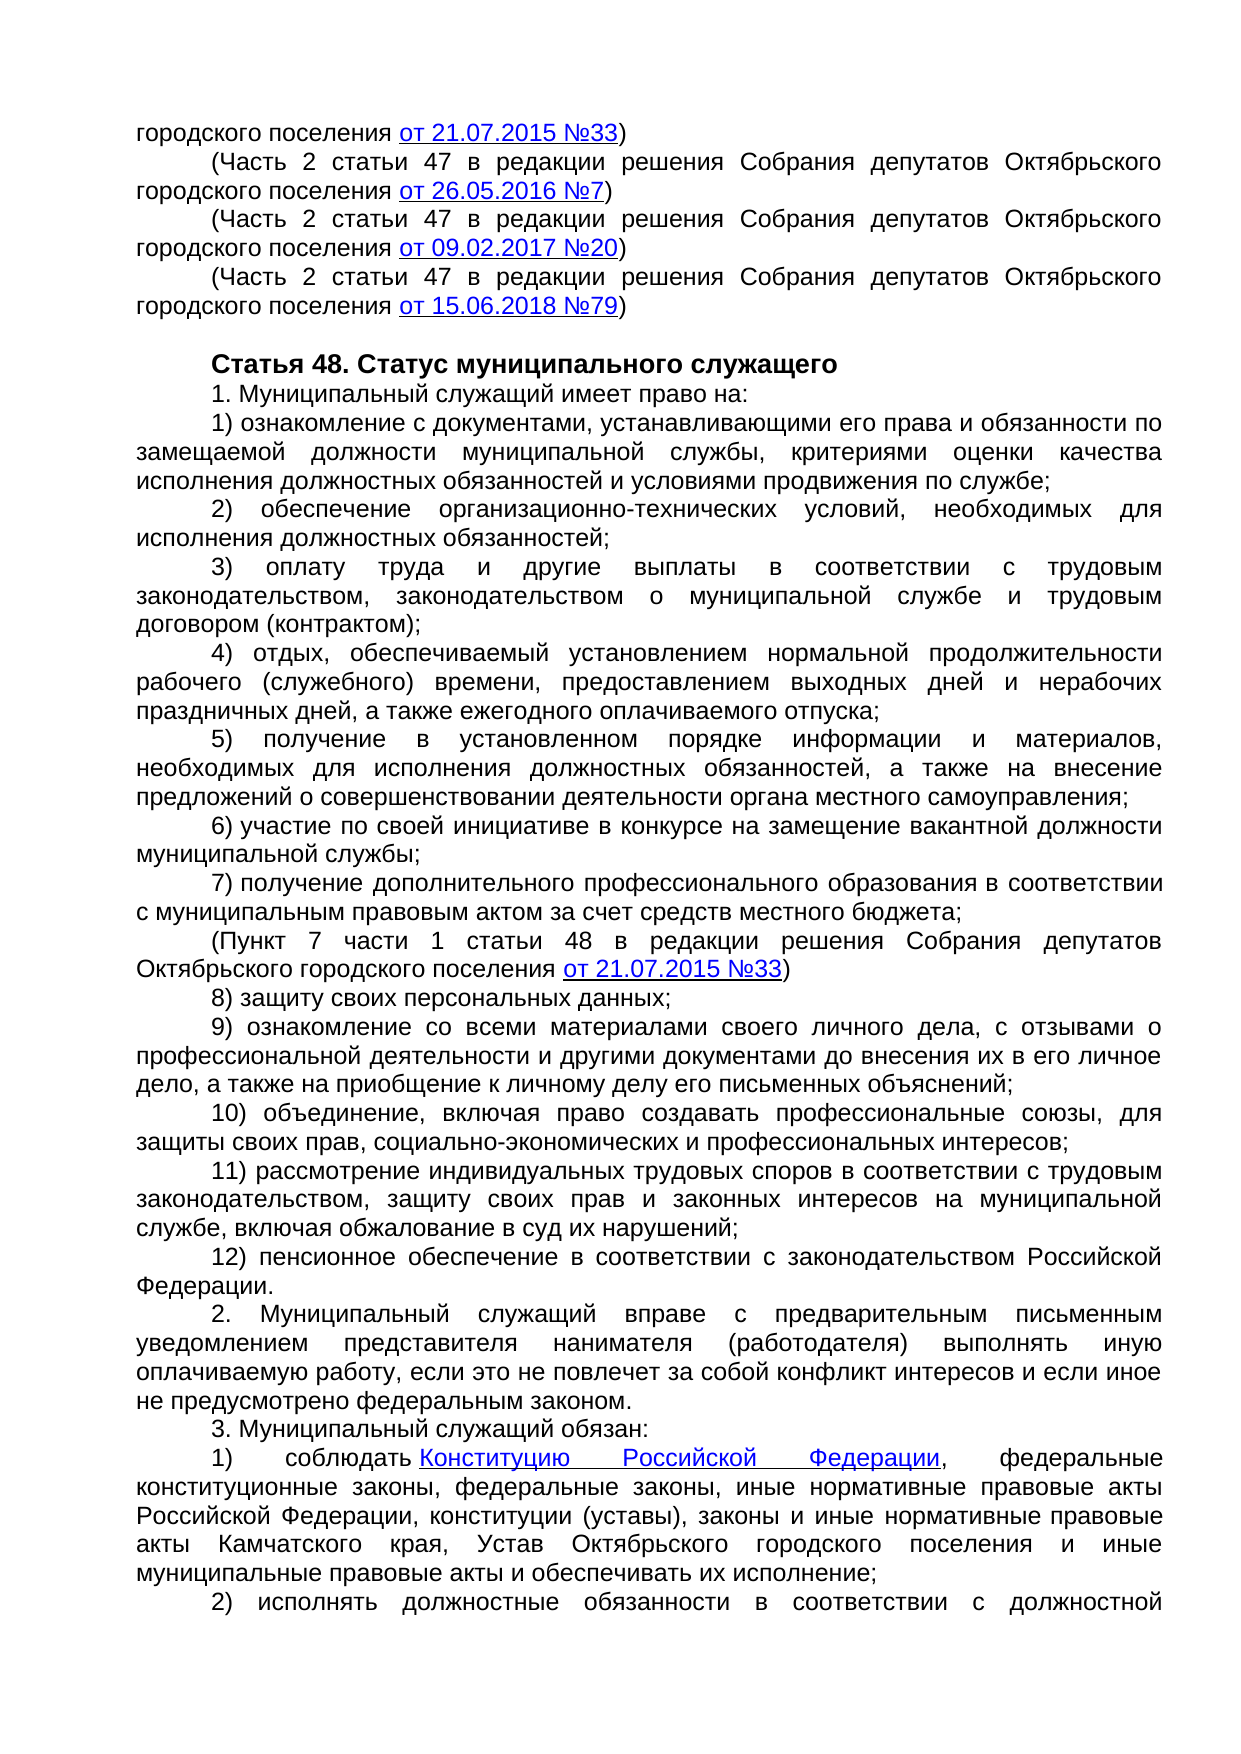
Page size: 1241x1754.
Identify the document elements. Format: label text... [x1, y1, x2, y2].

text 10) объединение, включая право создавать профессиональные союзы, для защиты своих прав, социально-экономических и профессиональных интересов; [136, 1098, 1163, 1156]
text 11) рассмотрение индивидуальных трудовых споров в соответствии с трудовым законодательством, защиту своих прав и законных интересов на муниципальной службе, включая обжалование в суд их нарушений; [136, 1156, 1163, 1242]
text (Часть 2 статьи 47 в редакции решения Собрания депутатов Октябрьского городского поселения от 15.06.2018 №79) [136, 262, 1163, 319]
text 12) пенсионное обеспечение в соответствии с законодательством Российской Федерации. [136, 1242, 1163, 1299]
text 1. Муниципальный служащий имеет право на: [136, 379, 1163, 408]
text 2. Муниципальный служащий вправе с предварительным письменным уведомлением представителя нанимателя (работодателя) выполнять иную оплачиваемую работу, если это не повлечет за собой конфликт интересов и если иное не предусмотрено федеральным законом. [136, 1299, 1163, 1414]
text Статья 48. Статус муниципального служащего [136, 348, 1163, 379]
text (Пункт 7 части 1 статьи 48 в редакции решения Собрания депутатов Октябрьского городского поселения от 21.07.2015 №33) [136, 926, 1163, 983]
text 7) получение дополнительного профессионального образования в соответствии с муниципальным правовым актом за счет средств местного бюджета; [136, 868, 1163, 926]
text городского поселения от 21.07.2015 №33) [136, 118, 1163, 147]
text 1) соблюдать Конституцию Российской Федерации, федеральные конституционные законы, федеральные законы, иные нормативные правовые акты Российской Федерации, конституции (уставы), законы и иные нормативные правовые акты Камчатского края, Устав Октябрьского городского поселения и иные муниципальные правовые акты и обеспечивать их исполнение; [136, 1443, 1163, 1587]
text 9) ознакомление со всеми материалами своего личного дела, с отзывами о профессиональной деятельности и другими документами до внесения их в его личное дело, а также на приобщение к личному делу его письменных объяснений; [136, 1012, 1163, 1098]
text 2) исполнять должностные обязанности в соответствии с должностной [136, 1587, 1163, 1616]
text 5) получение в установленном порядке информации и материалов, необходимых для исполнения должностных обязанностей, а также на внесение предложений о совершенствовании деятельности органа местного самоуправления; [136, 724, 1163, 811]
text (Часть 2 статьи 47 в редакции решения Собрания депутатов Октябрьского городского поселения от 26.05.2016 №7) [136, 147, 1163, 204]
text 3. Муниципальный служащий обязан: [136, 1414, 1163, 1443]
text 6) участие по своей инициативе в конкурсе на замещение вакантной должности муниципальной службы; [136, 811, 1163, 868]
text 8) защиту своих персональных данных; [136, 983, 1163, 1012]
text 4) отдых, обеспечиваемый установлением нормальной продолжительности рабочего (служебного) времени, предоставлением выходных дней и нерабочих праздничных дней, а также ежегодного оплачиваемого отпуска; [136, 638, 1163, 724]
text 1) ознакомление с документами, устанавливающими его права и обязанности по замещаемой должности муниципальной службы, критериями оценки качества исполнения должностных обязанностей и условиями продвижения по службе; [136, 408, 1163, 494]
text (Часть 2 статьи 47 в редакции решения Собрания депутатов Октябрьского городского поселения от 09.02.2017 №20) [136, 204, 1163, 262]
text 2) обеспечение организационно-технических условий, необходимых для исполнения должностных обязанностей; [136, 494, 1163, 552]
text 3) оплату труда и другие выплаты в соответствии с трудовым законодательством, законодательством о муниципальной службе и трудовым договором (контрактом); [136, 552, 1163, 638]
